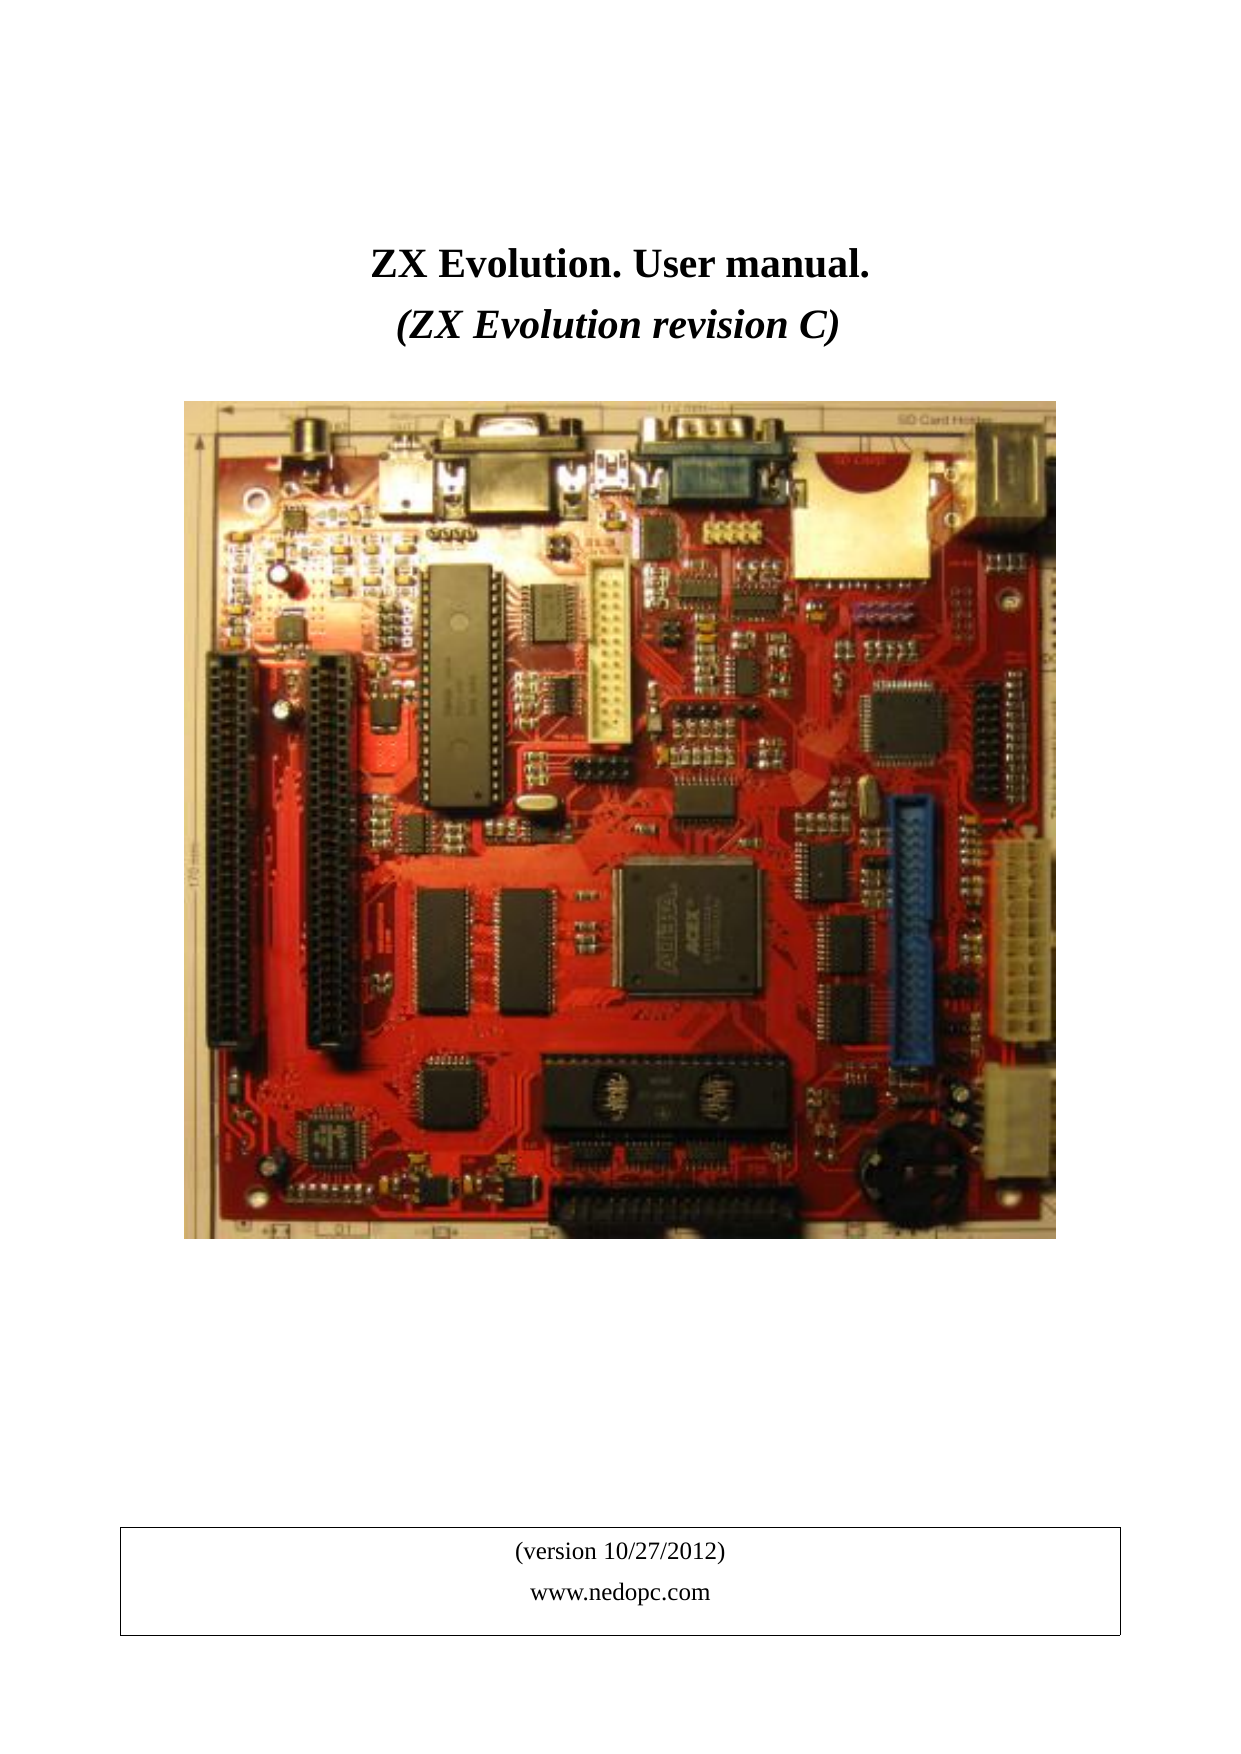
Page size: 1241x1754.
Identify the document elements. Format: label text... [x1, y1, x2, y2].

text (ZX Evolution revision C) [118, 299, 1122, 347]
text (version 10/27/2012) [129, 1536, 1111, 1565]
text www.nedopc.com [129, 1577, 1111, 1606]
picture [184, 401, 1056, 1239]
text ZX Evolution. User manual. [118, 239, 1122, 287]
